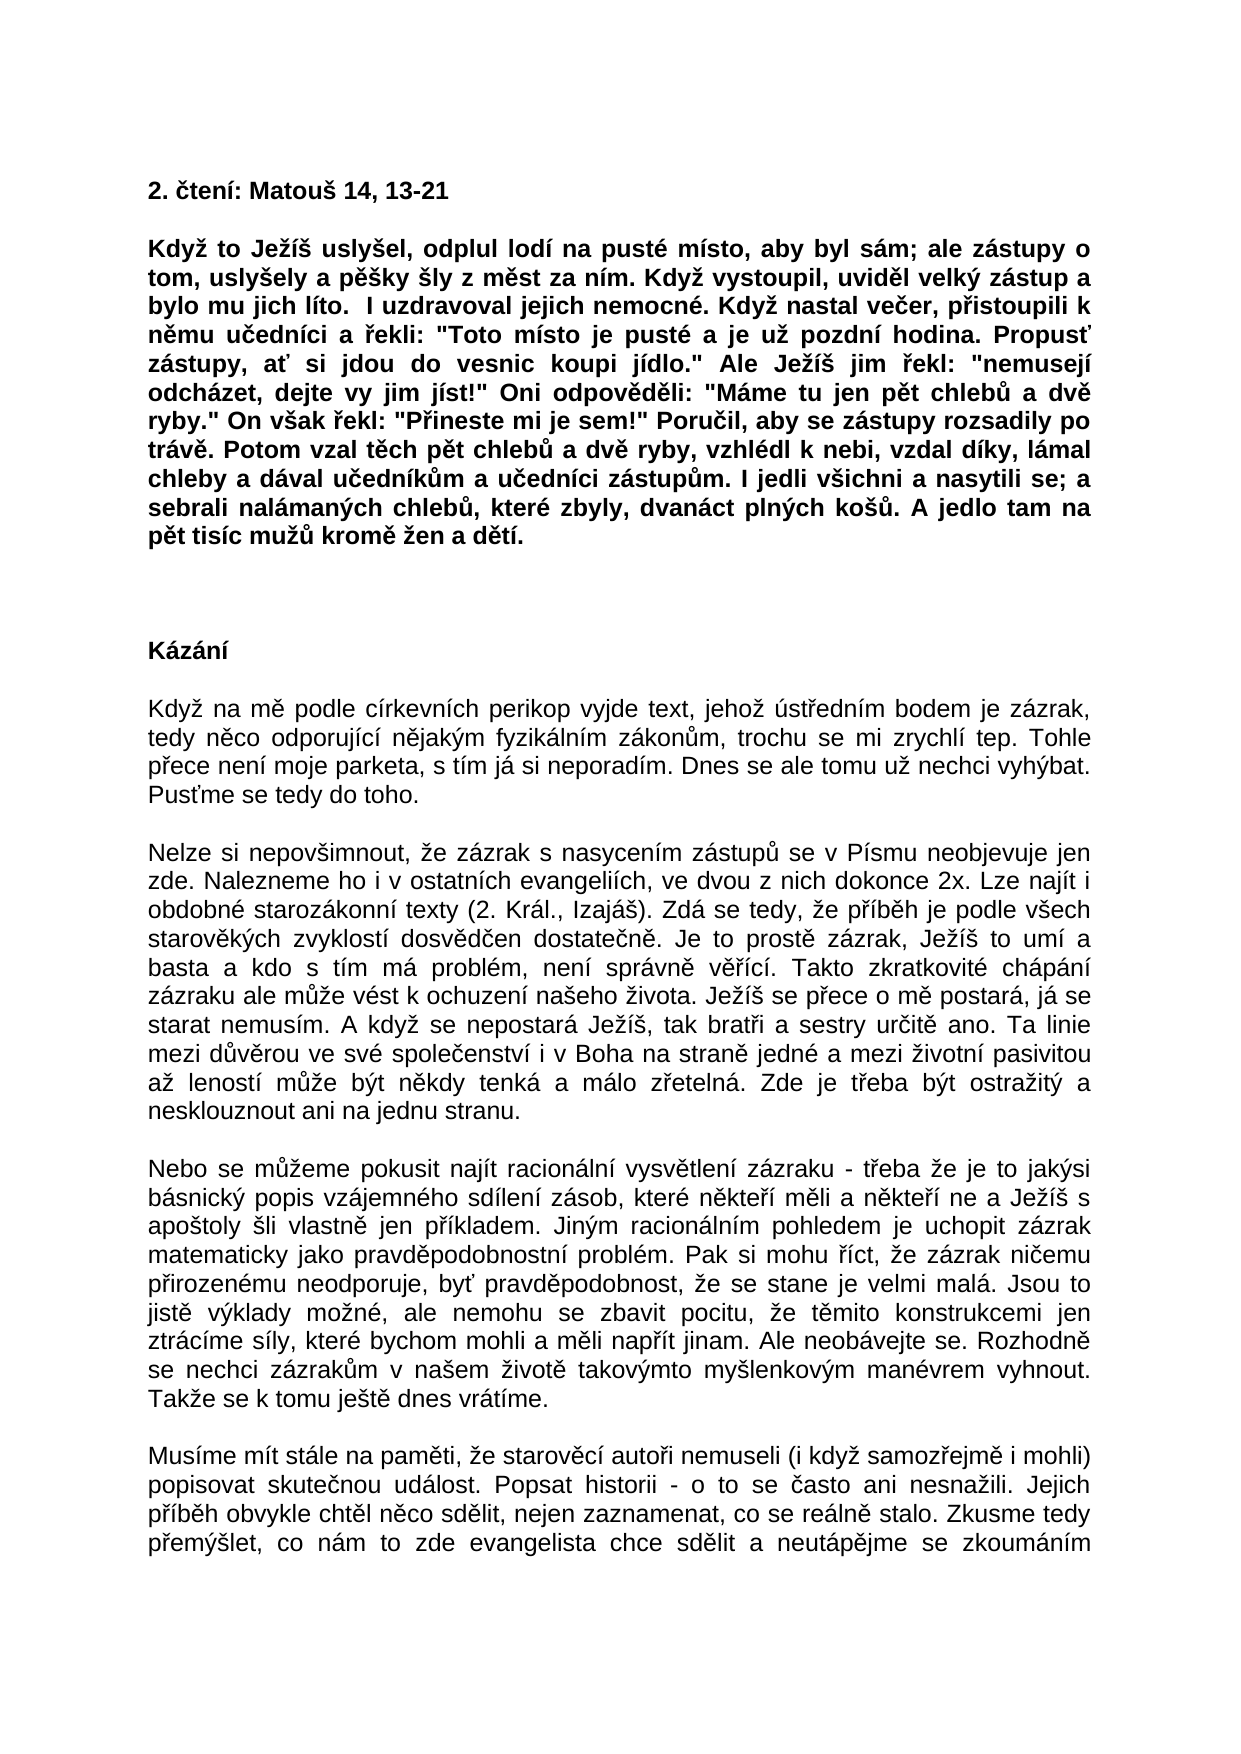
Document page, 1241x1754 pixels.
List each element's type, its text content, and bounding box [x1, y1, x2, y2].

text Nebo se můžeme pokusit najít racionální vysvětlení zázraku - třeba že je to jakýsi básnický popis vzájemného sdílení zásob, které někteří měli a někteří ne a Ježíš s apoštoly šli vlastně jen příkladem. Jiným racionálním pohledem je uchopit zázrak matematicky jako pravděpodobnostní problém. Pak si mohu říct, že zázrak ničemu přirozenému neodporuje, byť pravděpodobnost, že se stane je velmi malá. Jsou to jistě výklady možné, ale nemohu se zbavit pocitu, že těmito konstrukcemi jen ztrácíme síly, které bychom mohli a měli napřít jinam. Ale neobávejte se. Rozhodně se nechci zázrakům v našem životě takovýmto myšlenkovým manévrem vyhnout. Takže se k tomu ještě dnes vrátíme. [148, 1154, 1093, 1413]
text Když to Ježíš uslyšel, odplul lodí na pusté místo, aby byl sám; ale zástupy o tom, uslyšely a pěšky šly z měst za ním. Když vystoupil, uviděl velký zástup a bylo mu jich líto. I uzdravoval jejich nemocné. Když nastal večer, přistoupili k němu učedníci a řekli: "Toto místo je pusté a je už pozdní hodina. Propusť zástupy, ať si jdou do vesnic koupi jídlo." Ale Ježíš jim řekl: "nemusejí odcházet, dejte vy jim jíst!" Oni odpověděli: "Máme tu jen pět chlebů a dvě ryby." On však řekl: "Přineste mi je sem!" Poručil, aby se zástupy rozsadily po trávě. Potom vzal těch pět chlebů a dvě ryby, vzhlédl k nebi, vzdal díky, lámal chleby a dával učedníkům a učedníci zástupům. I jedli všichni a nasytili se; a sebrali nalámaných chlebů, které zbyly, dvanáct plných košů. A jedlo tam na pět tisíc mužů kromě žen a dětí. [148, 234, 1093, 550]
text Když na mě podle církevních perikop vyjde text, jehož ústředním bodem je zázrak, tedy něco odporující nějakým fyzikálním zákonům, trochu se mi zrychlí tep. Tohle přece není moje parketa, s tím já si neporadím. Dnes se ale tomu už nechci vyhýbat. Pusťme se tedy do toho. [148, 694, 1093, 809]
subtitle Kázání [148, 636, 1093, 665]
text 2. čtení: Matouš 14, 13-21 [148, 176, 1093, 205]
text Musíme mít stále na paměti, že starověcí autoři nemuseli (i když samozřejmě i mohli) popisovat skutečnou událost. Popsat historii - o to se často ani nesnažili. Jejich příběh obvykle chtěl něco sdělit, nejen zaznamenat, co se reálně stalo. Zkusme tedy přemýšlet, co nám to zde evangelista chce sdělit a neutápějme se zkoumáním [148, 1441, 1093, 1556]
text Nelze si nepovšimnout, že zázrak s nasycením zástupů se v Písmu neobjevuje jen zde. Nalezneme ho i v ostatních evangeliích, ve dvou z nich dokonce 2x. Lze najít i obdobné starozákonní texty (2. Král., Izajáš). Zdá se tedy, že příběh je podle všech starověkých zvyklostí dosvědčen dostatečně. Je to prostě zázrak, Ježíš to umí a basta a kdo s tím má problém, není správně věřící. Takto zkratkovité chápání zázraku ale může vést k ochuzení našeho života. Ježíš se přece o mě postará, já se starat nemusím. A když se nepostará Ježíš, tak bratři a sestry určitě ano. Ta linie mezi důvěrou ve své společenství i v Boha na straně jedné a mezi životní pasivitou až leností může být někdy tenká a málo zřetelná. Zde je třeba být ostražitý a nesklouznout ani na jednu stranu. [148, 838, 1093, 1125]
